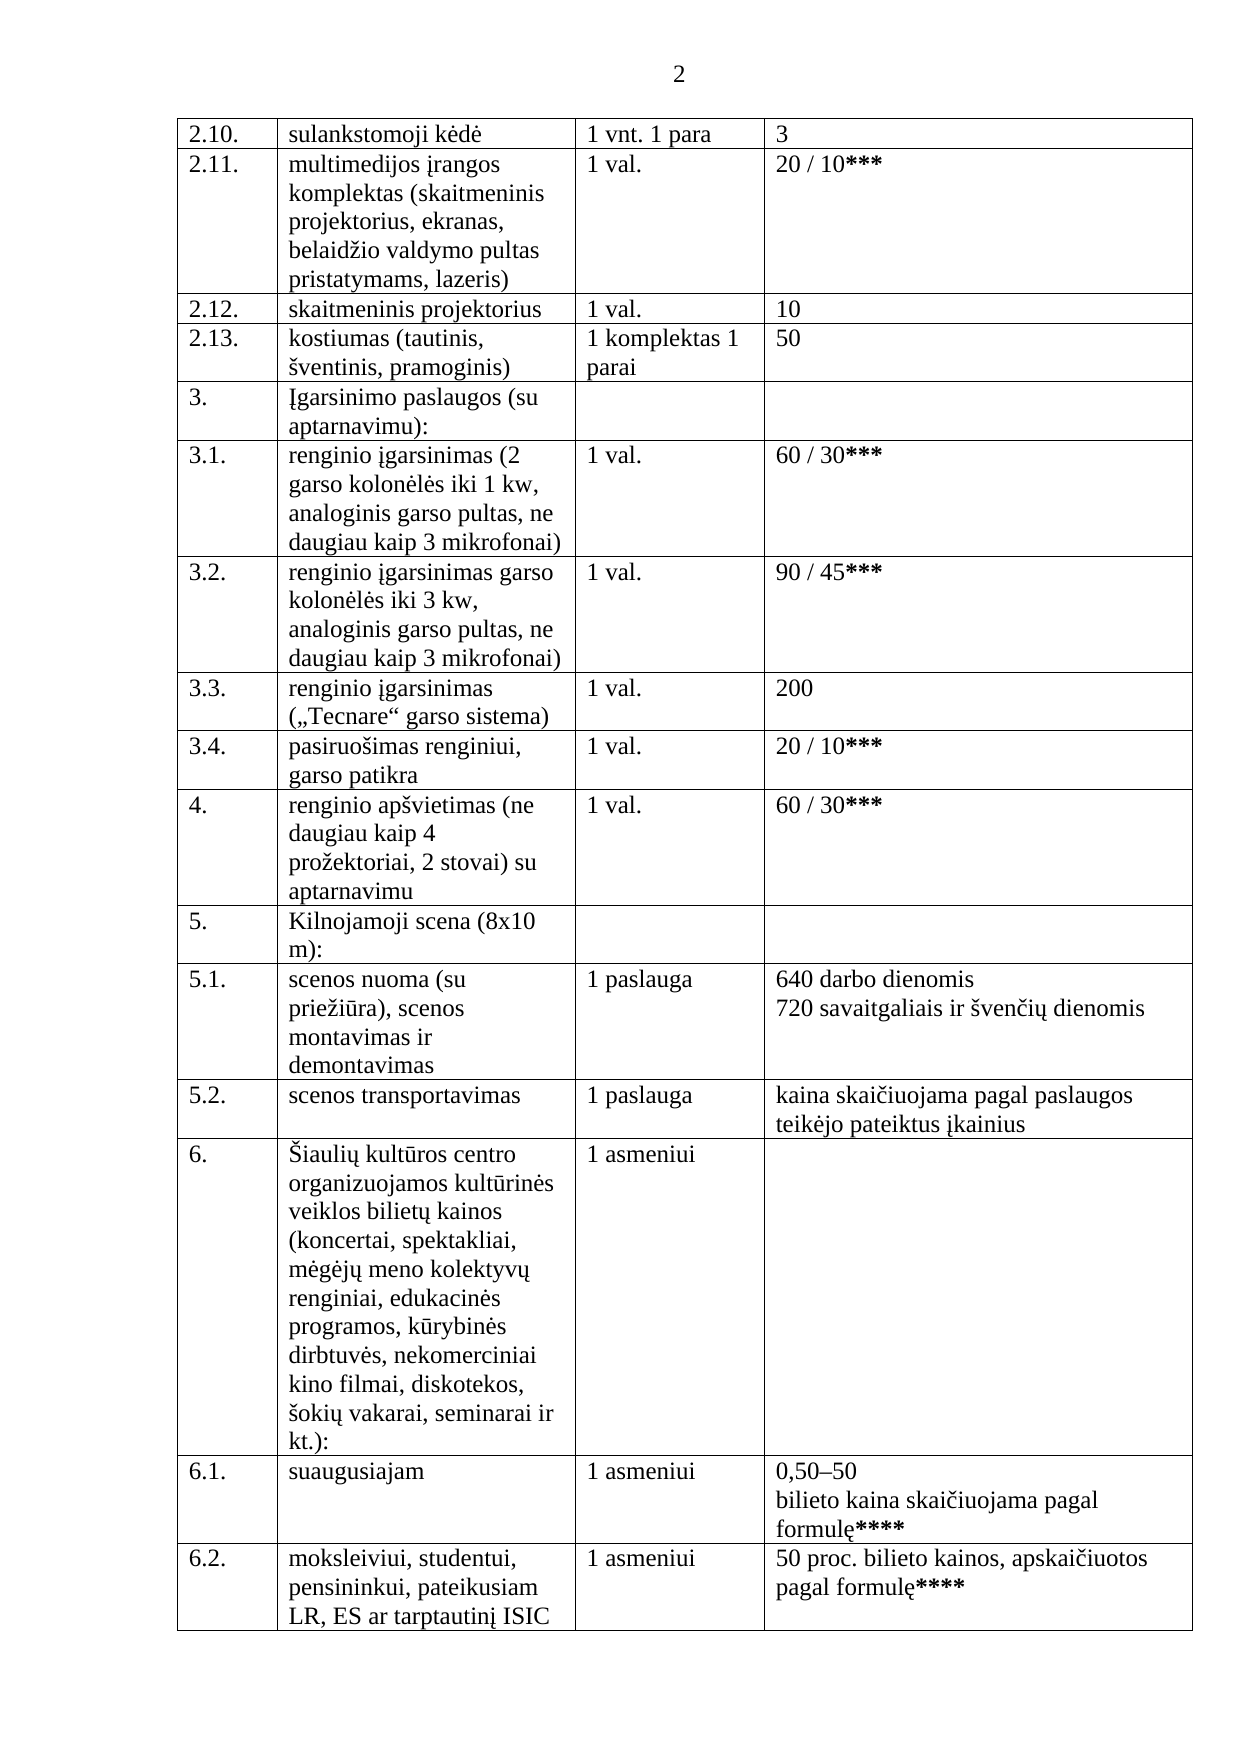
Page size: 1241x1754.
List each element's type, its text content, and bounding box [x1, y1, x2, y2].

table_cell 90 / 45*** [765, 557, 1192, 672]
table_cell 1 val. [576, 557, 764, 672]
table_cell suaugusiajam [278, 1456, 575, 1542]
table_cell 3. [178, 382, 277, 439]
table_cell 1 paslauga [576, 964, 764, 1079]
table_cell 0,50–50 bilieto kaina skaičiuojama pagal formulę**** [765, 1456, 1192, 1542]
table_cell skaitmeninis projektorius [278, 294, 575, 322]
table_cell 60 / 30*** [765, 441, 1192, 556]
table_cell [765, 382, 1192, 439]
table_cell [765, 906, 1192, 963]
table_cell 1 asmeniui [576, 1139, 764, 1455]
table_cell 4. [178, 790, 277, 905]
table_cell 3.3. [178, 673, 277, 730]
table_cell 50 [765, 324, 1192, 381]
table_cell Šiaulių kultūros centro organizuojamos kultūrinės veiklos bilietų kainos (koncertai, spektakliai, mėgėjų meno kolektyvų renginiai, edukacinės programos, kūrybinės dirbtuvės, nekomerciniai kino filmai, diskotekos, šokių vakarai, seminarai ir kt.): [278, 1139, 575, 1455]
table_cell 1 val. [576, 441, 764, 556]
table_cell 50 proc. bilieto kainos, apskaičiuotos pagal formulę**** [765, 1544, 1192, 1630]
table_cell 1 asmeniui [576, 1456, 764, 1542]
table_cell Kilnojamoji scena (8x10 m): [278, 906, 575, 963]
table_cell 640 darbo dienomis 720 savaitgaliais ir švenčių dienomis [765, 964, 1192, 1079]
table_cell 2.13. [178, 324, 277, 381]
table_cell scenos transportavimas [278, 1080, 575, 1138]
table_cell 2.12. [178, 294, 277, 322]
table_cell 20 / 10*** [765, 149, 1192, 293]
table_cell 1 val. [576, 790, 764, 905]
table_cell renginio įgarsinimas garso kolonėlės iki 3 kw, analoginis garso pultas, ne daugiau kaip 3 mikrofonai) [278, 557, 575, 672]
table_cell [576, 906, 764, 963]
table_cell 5.2. [178, 1080, 277, 1138]
table_cell multimedijos įrangos komplektas (skaitmeninis projektorius, ekranas, belaidžio valdymo pultas pristatymams, lazeris) [278, 149, 575, 293]
table_cell 10 [765, 294, 1192, 322]
table_cell 1 asmeniui [576, 1544, 764, 1630]
table_cell 1 val. [576, 294, 764, 322]
table_cell 2.10. [178, 119, 277, 148]
table_cell kostiumas (tautinis, šventinis, pramoginis) [278, 324, 575, 381]
table_cell 1 val. [576, 149, 764, 293]
table_cell 3 [765, 119, 1192, 148]
table_cell moksleiviui, studentui, pensininkui, pateikusiam LR, ES ar tarptautinį ISIC [278, 1544, 575, 1630]
table_cell Įgarsinimo paslaugos (su aptarnavimu): [278, 382, 575, 439]
table_cell kaina skaičiuojama pagal paslaugos teikėjo pateiktus įkainius [765, 1080, 1192, 1138]
table_cell 200 [765, 673, 1192, 730]
table_cell 60 / 30*** [765, 790, 1192, 905]
table_cell 1 paslauga [576, 1080, 764, 1138]
table_cell renginio įgarsinimas („Tecnare“ garso sistema) [278, 673, 575, 730]
table_cell pasiruošimas renginiui, garso patikra [278, 731, 575, 789]
table_cell [576, 382, 764, 439]
table_cell renginio įgarsinimas (2 garso kolonėlės iki 1 kw, analoginis garso pultas, ne daugiau kaip 3 mikrofonai) [278, 441, 575, 556]
table_cell 1 komplektas 1 parai [576, 324, 764, 381]
table_cell 20 / 10*** [765, 731, 1192, 789]
table_cell 3.4. [178, 731, 277, 789]
table_cell 6.2. [178, 1544, 277, 1630]
table_cell [765, 1139, 1192, 1455]
table_cell 5.1. [178, 964, 277, 1079]
table_cell scenos nuoma (su priežiūra), scenos montavimas ir demontavimas [278, 964, 575, 1079]
table_cell sulankstomoji kėdė [278, 119, 575, 148]
table_cell 5. [178, 906, 277, 963]
table_cell 6.1. [178, 1456, 277, 1542]
table_cell 2.11. [178, 149, 277, 293]
table_cell 6. [178, 1139, 277, 1455]
table_cell 1 vnt. 1 para [576, 119, 764, 148]
table_cell 1 val. [576, 673, 764, 730]
table_cell 3.2. [178, 557, 277, 672]
table_cell 3.1. [178, 441, 277, 556]
table_cell 1 val. [576, 731, 764, 789]
table_cell renginio apšvietimas (ne daugiau kaip 4 prožektoriai, 2 stovai) su aptarnavimu [278, 790, 575, 905]
